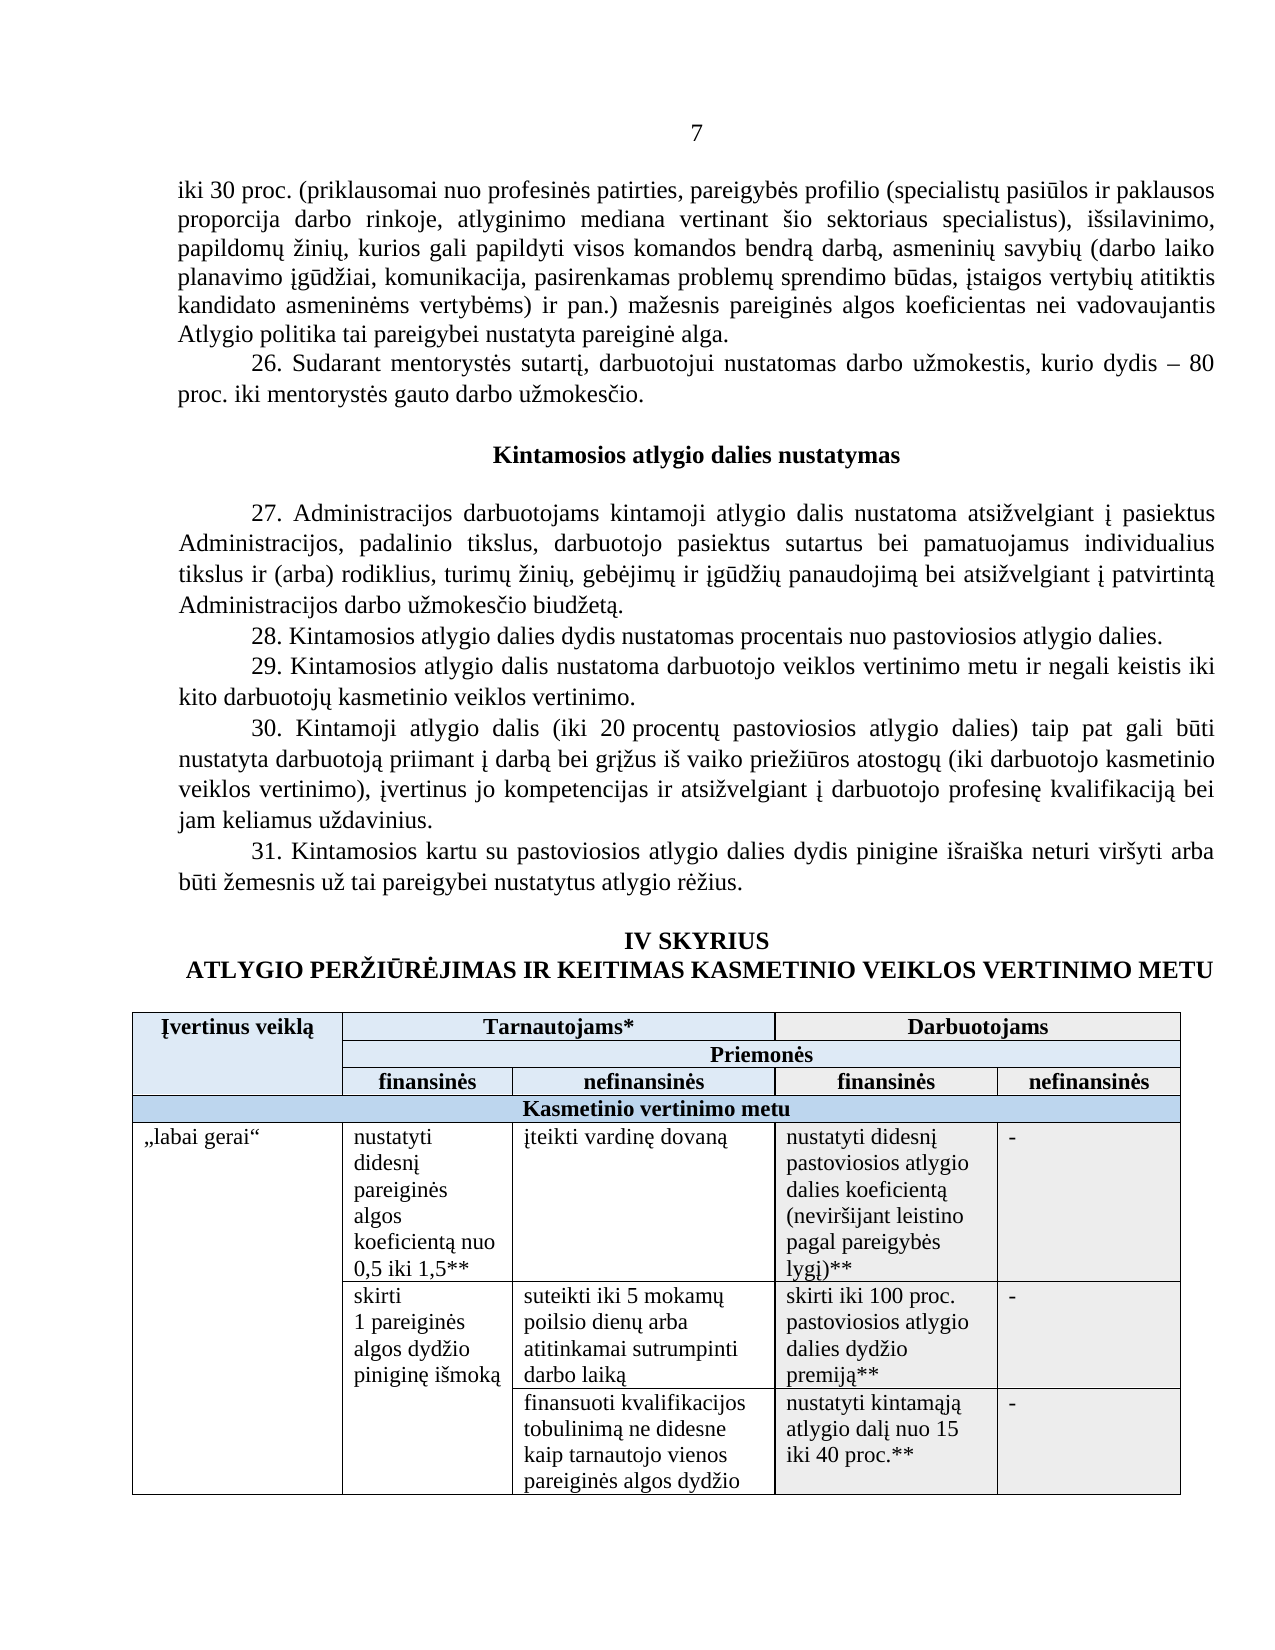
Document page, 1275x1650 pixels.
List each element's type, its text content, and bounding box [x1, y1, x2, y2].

table_cell - [998, 1389, 1180, 1494]
table_cell - [998, 1123, 1180, 1281]
table_cell finansinės [343, 1068, 512, 1094]
text 31. Kintamosios kartu su pastoviosios atlygio dalies dydis pinigine išraiška neturi viršyti arba būti žemesnis už tai pareigybei nustatytus atlygio rėžius. [178, 836, 1216, 895]
table_cell - [998, 1282, 1180, 1387]
table_header Tarnautojams* [343, 1013, 774, 1040]
table_cell nustatyti didesnį pareiginės algos koeficientą nuo 0,5 iki 1,5** [343, 1123, 512, 1281]
table_cell finansuoti kvalifikacijos tobulinimą ne didesne kaip tarnautojo vienos pareiginės algos dydžio [513, 1389, 774, 1494]
table_cell Priemonės [343, 1041, 1180, 1067]
text 28. Kintamosios atlygio dalies dydis nustatomas procentais nuo pastoviosios atlygio dalies. [178, 621, 1216, 649]
table_header Darbuotojams [776, 1013, 1180, 1040]
table_cell skirti iki 100 proc. pastoviosios atlygio dalies dydžio premiją** [776, 1282, 997, 1387]
table_cell nefinansinės [998, 1068, 1180, 1094]
table_cell Kasmetinio vertinimo metu [133, 1096, 1180, 1122]
table_cell nustatyti kintamąją atlygio dalį nuo 15 iki 40 proc.** [776, 1389, 997, 1494]
text 26. Sudarant mentorystės sutartį, darbuotojui nustatomas darbo užmokestis, kurio dydis – 80 proc. iki mentorystės gauto darbo užmokesčio. [177, 348, 1216, 408]
table_cell įteikti vardinę dovaną [513, 1123, 774, 1281]
text 27. Administracijos darbuotojams kintamoji atlygio dalis nustatoma atsižvelgiant į pasiektus Administracijos, padalinio tikslus, darbuotojo pasiektus sutartus bei pamatuojamus individualius tikslus ir (arba) rodiklius, turimų žinių, gebėjimų ir įgūdžių panaudojimą bei atsižvelgiant į patvirtintą Administracijos darbo užmokesčio biudžetą. [178, 498, 1216, 619]
table_header Įvertinus veiklą [133, 1013, 342, 1094]
table_cell suteikti iki 5 mokamų poilsio dienų arba atitinkamai sutrumpinti darbo laiką [513, 1282, 774, 1387]
text 30. Kintamoji atlygio dalis (iki 20 procentų pastoviosios atlygio dalies) taip pat gali būti nustatyta darbuotoją priimant į darbą bei grįžus iš vaiko priežiūros atostogų (iki darbuotojo kasmetinio veiklos vertinimo), įvertinus jo kompetencijas ir atsižvelgiant į darbuotojo profesinę kvalifikaciją bei jam keliamus uždavinius. [178, 713, 1216, 834]
text iki 30 proc. (priklausomai nuo profesinės patirties, pareigybės profilio (specialistų pasiūlos ir paklausos proporcija darbo rinkoje, atlyginimo mediana vertinant šio sektoriaus specialistus), išsilavinimo, papildomų žinių, kurios gali papildyti visos komandos bendrą darbą, asmeninių savybių (darbo laiko planavimo įgūdžiai, komunikacija, pasirenkamas problemų sprendimo būdas, įstaigos vertybių atitiktis kandidato asmeninėms vertybėms) ir pan.) mažesnis pareiginės algos koeficientas nei vadovaujantis Atlygio politika tai pareigybei nustatyta pareiginė alga. [177, 176, 1216, 348]
table_cell „labai gerai“ [133, 1123, 342, 1494]
text ATLYGIO PERŽIŪRĖJIMAS IR KEITIMAS KASMETINIO VEIKLOS VERTINIMO METU [177, 955, 1216, 983]
table_cell finansinės [776, 1068, 997, 1094]
text 29. Kintamosios atlygio dalis nustatoma darbuotojo veiklos vertinimo metu ir negali keistis iki kito darbuotojų kasmetinio veiklos vertinimo. [178, 651, 1216, 711]
text Kintamosios atlygio dalies nustatymas [177, 440, 1216, 469]
table_cell skirti 1 pareiginės algos dydžio piniginę išmoką [343, 1282, 512, 1494]
text IV SKYRIUS [177, 926, 1216, 955]
table_cell nefinansinės [513, 1068, 774, 1094]
table_cell nustatyti didesnį pastoviosios atlygio dalies koeficientą (neviršijant leistino pagal pareigybės lygį)** [776, 1123, 997, 1281]
